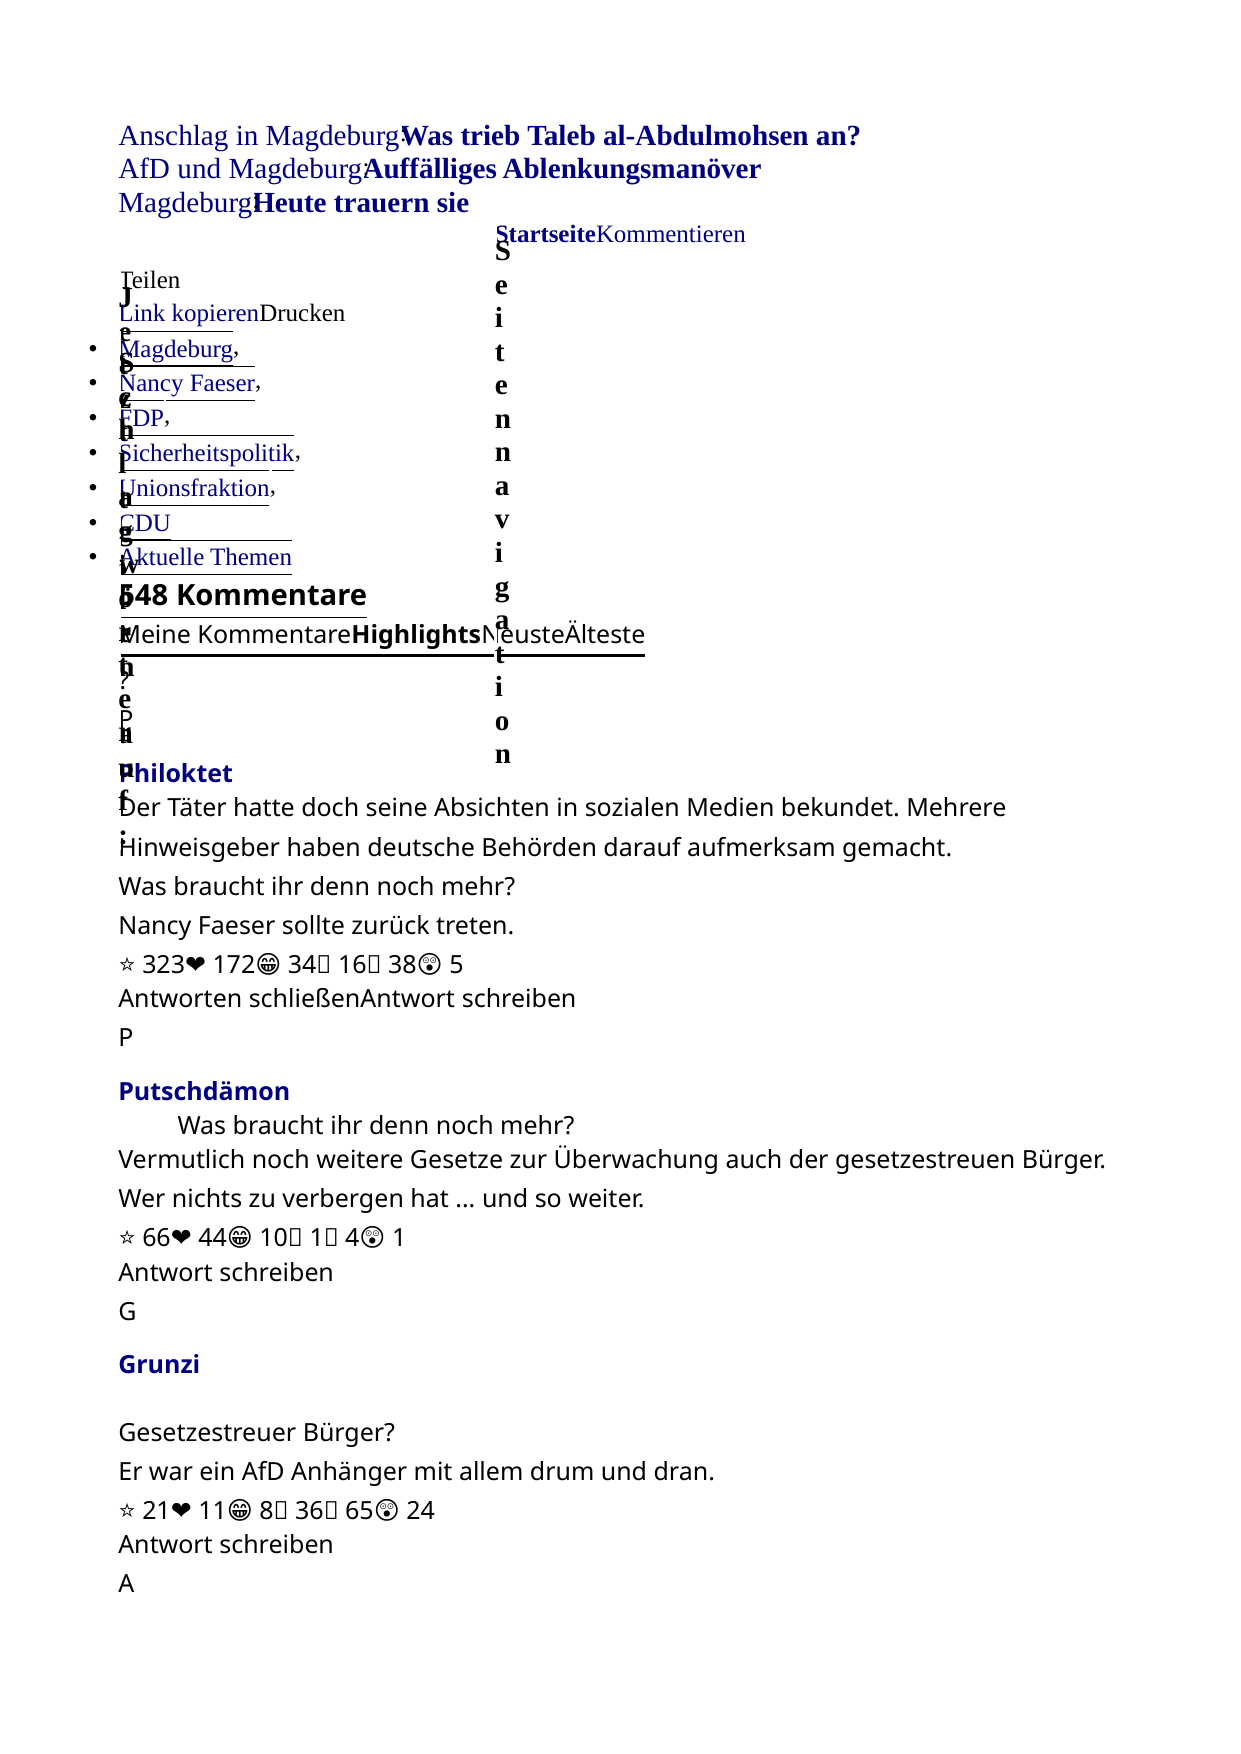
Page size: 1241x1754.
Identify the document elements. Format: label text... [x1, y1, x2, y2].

text P [121, 702, 494, 736]
text P [499, 718, 503, 729]
text A [118, 1566, 1122, 1600]
text Link kopierenDrucken [497, 298, 1122, 327]
text P [123, 712, 130, 719]
list Aktuelle Themen [121, 539, 494, 574]
text Antworten schließenAntwort schreiben [118, 981, 1122, 1015]
text ? [121, 674, 126, 683]
list CDU [497, 505, 1122, 539]
text Meine KommentareHighlightsNeusteÄlteste [497, 617, 1122, 657]
list CDU [121, 505, 494, 539]
text Der Täter hatte doch seine Absichten in sozialen Medien bekundet. Mehrere Hinweisgeber haben deutsche Behörden darauf aufmerksam gemacht. [118, 790, 1122, 863]
list Sicherheitspolitik [497, 435, 1122, 470]
text Antwort schreiben [118, 1527, 1122, 1561]
list Nancy Faeser [121, 366, 494, 400]
list Sicherheitspolitik [121, 435, 494, 470]
text ⭐️ 21❤️ 11😁 8🙁 36🤨 65😲 24 [118, 1492, 1122, 1527]
subtitle Anschlag in MagdeburgWas trieb Taleb al-Abdulmohsen an? [118, 118, 1122, 152]
list Nancy Faeser [497, 366, 1122, 400]
text ? [497, 663, 1122, 697]
list FDP [121, 400, 494, 435]
text Er war ein AfD Anhänger mit allem drum und dran. [118, 1453, 1122, 1487]
list Unionsfraktion [121, 470, 494, 505]
subtitle MagdeburgHeute trauern sie [118, 185, 1122, 219]
subtitle 548 Kommentare [121, 574, 494, 617]
subtitle 548 Kommentare [497, 574, 1122, 617]
text ⭐️ 66❤️ 44😁 10🙁 1🤨 4😲 1 [118, 1220, 1122, 1254]
subtitle AfD und MagdeburgAuffälliges Ablenkungsmanöver [118, 152, 1122, 185]
text Antwort schreiben [118, 1254, 1122, 1288]
list Unionsfraktion [497, 470, 1122, 505]
text Meine KommentareHighlightsNeusteÄlteste [121, 617, 494, 654]
subtitle Grunzi [118, 1347, 1122, 1381]
text P [497, 702, 1122, 736]
text G [118, 1293, 1122, 1327]
subtitle Philoktet [121, 756, 1122, 790]
text Was braucht ihr denn noch mehr? [177, 1108, 1063, 1142]
subtitle Putschdämon [118, 1074, 1122, 1108]
text Vermutlich noch weitere Gesetze zur Überwachung auch der gesetzestreuen Bürger. Wer nichts zu verbergen hat ... und so weiter. [118, 1142, 1122, 1215]
list Magdeburg [123, 331, 494, 366]
text Nancy Faeser sollte zurück treten. [118, 907, 1122, 942]
list FDP [497, 400, 1122, 435]
text Teilen [497, 266, 1122, 294]
text Teilen [118, 266, 494, 294]
text ? [121, 663, 494, 697]
list Magdeburg [497, 331, 1122, 366]
text Gesetzestreuer Bürger? [118, 1414, 1122, 1448]
text ⭐️ 323❤️ 172😁 34🙁 16🤨 38😲 5 [118, 947, 1122, 981]
text Link kopierenDrucken [121, 298, 494, 327]
text StartseiteKommentieren [118, 219, 1122, 247]
text P [118, 1020, 1122, 1054]
list Aktuelle Themen [497, 539, 1122, 574]
text Was braucht ihr denn noch mehr? [118, 868, 1122, 902]
